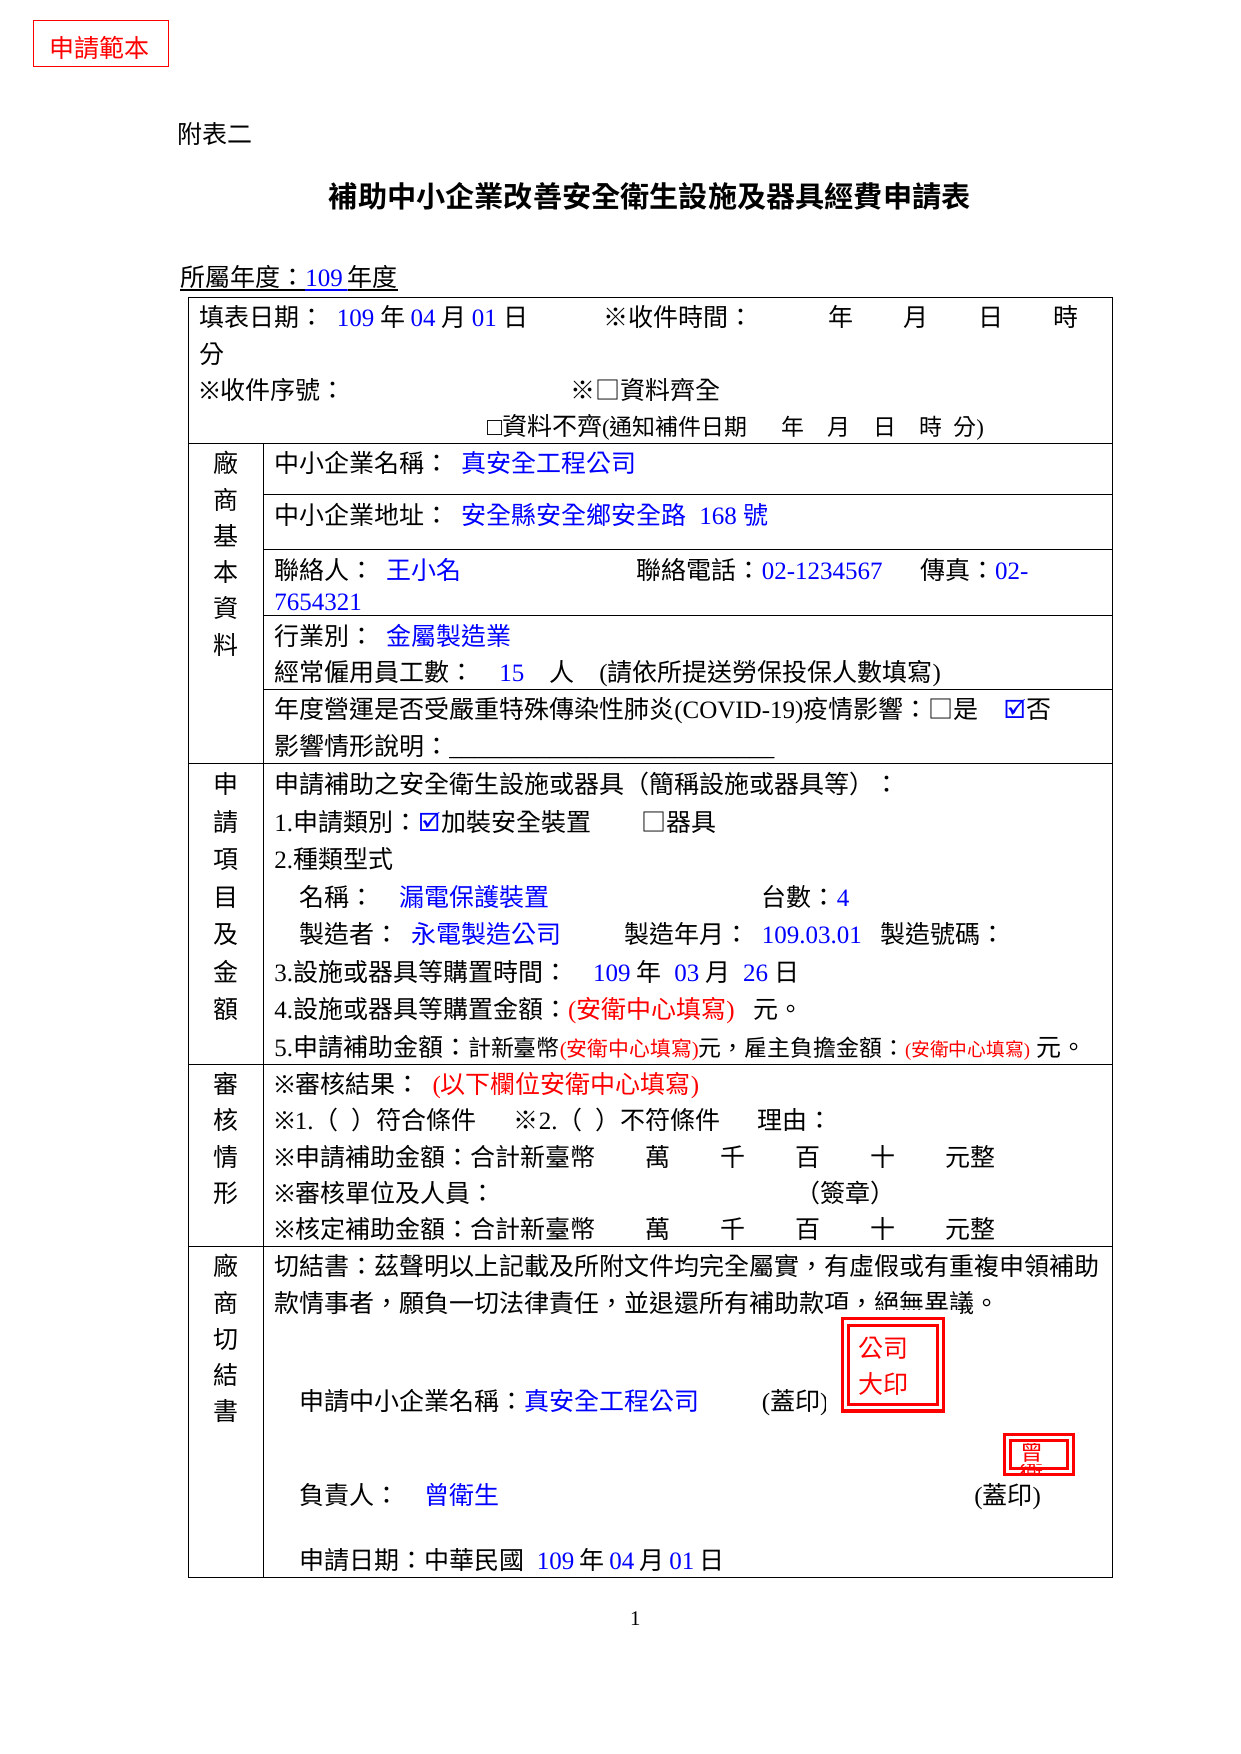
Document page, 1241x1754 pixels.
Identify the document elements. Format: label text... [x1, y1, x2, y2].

table_cell 中小企業地址： 安全縣安全鄉安全路 168 號 [264, 495, 1112, 549]
table_cell 申請補助之安全衛生設施或器具（簡稱設施或器具等）： 1.申請類別：加裝安全裝置 □器具 2.種類型式 名稱： 漏電保護裝置 台數：4 製造者： 永電製造公司 製造年月： 109.03.01 製造號碼： 3.設施或器具等購置時間： 109 年 03 月 26 日 4.設施或器具等購置金額：(安衛中心填寫) 元。 5.申請補助金額：計新臺幣(安衛中心填寫)元，雇主負擔金額：(安衛中心填寫) 元。 [264, 764, 299, 1063]
text 補助中小企業改善安全衛生設施及器具經費申請表 [162, 153, 1137, 216]
table_cell 申 請 項 目 及 金 額 [189, 764, 263, 1063]
table_cell 切結書：茲聲明以上記載及所附文件均完全屬實，有虛假或有重複申領補助款情事者，願負一切法律責任，並退還所有補助款項，絕無異議。 申請中小企業名稱：真安全工程公司 (蓋印) 負責人： 曾衛生 (蓋印) 申請日期：中華民國 109年04月01日 [264, 1247, 299, 1577]
table_cell 切結書：茲聲明以上記載及所附文件均完全屬實，有虛假或有重複申領補助款情事者，願負一切法律責任，並退還所有補助款項，絕無異議。 申請中小企業名稱：真安全工程公司 (蓋印) 負責人： 曾衛生 (蓋印) 申請日期：中華民國 109年04月01日 [1101, 1247, 1112, 1577]
text 所屬年度：109年度 [110, 234, 1092, 297]
table_cell 廠 商 切 結 書 [189, 1247, 263, 1577]
text 附表二 [177, 91, 1092, 153]
table_header 填表日期： 109 年04 月01 日 ※收件時間： 年 月 日 時 分 ※收件序號： ※□資料齊全 □資料不齊(通知補件日期 年 月 日 時 分) [1101, 298, 1112, 443]
table_cell 廠 商 基 本 資 料 [189, 444, 263, 762]
table_cell 行業別： 金屬製造業 經常僱用員工數： 15 人 (請依所提送勞保投保人數填寫) [1101, 616, 1112, 689]
table_cell 審 核 情 形 [189, 1065, 263, 1246]
table_cell 中小企業名稱： 真安全工程公司 [264, 444, 1112, 494]
